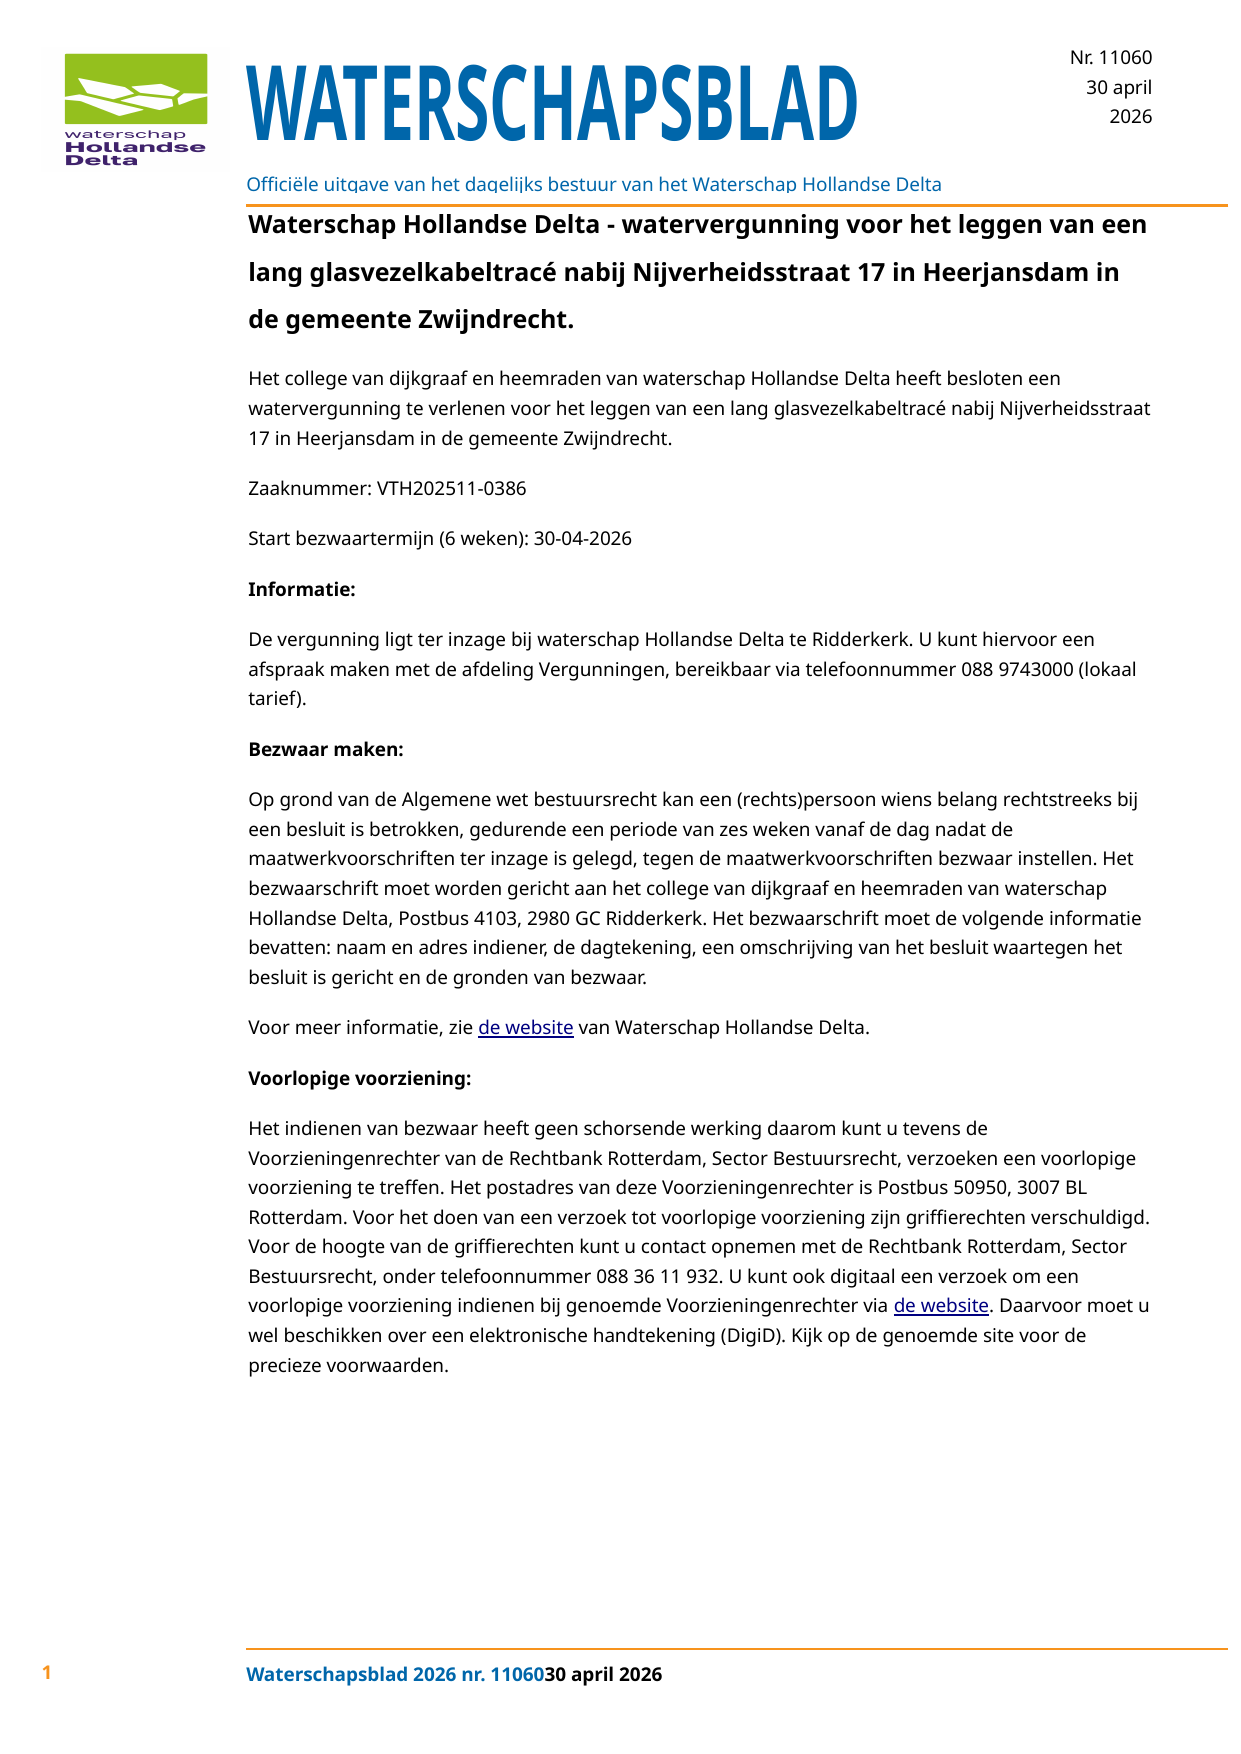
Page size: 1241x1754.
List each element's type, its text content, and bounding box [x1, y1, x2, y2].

text Bezwaar maken: [248, 736, 1152, 762]
text Voor meer informatie, zie de website van Waterschap Hollandse Delta. [248, 1014, 1152, 1040]
text Het college van dijkgraaf en heemraden van waterschap Hollandse Delta heeft besloten een watervergunning te verlenen voor het leggen van een lang glasvezelkabeltracé nabij Nijverheidsstraat 17 in Heerjansdam in de gemeente Zwijndrecht. [248, 366, 1152, 450]
text Op grond van de Algemene wet bestuursrecht kan een (rechts)persoon wiens belang rechtstreeks bij een besluit is betrokken, gedurende een periode van zes weken vanaf de dag nadat de maatwerkvoorschriften ter inzage is gelegd, tegen de maatwerkvoorschriften bezwaar instellen. Het bezwaarschrift moet worden gericht aan het college van dijkgraaf en heemraden van waterschap Hollandse Delta, Postbus 4103, 2980 GC Ridderkerk. Het bezwaarschrift moet de volgende informatie bevatten: naam en adres indiener, de dagtekening, een omschrijving van het besluit waartegen het besluit is gericht en de gronden van bezwaar. [248, 786, 1152, 989]
text Het indienen van bezwaar heeft geen schorsende werking daarom kunt u tevens de Voorzieningenrechter van de Rechtbank Rotterdam, Sector Bestuursrecht, verzoeken een voorlopige voorziening te treffen. Het postadres van deze Voorzieningenrechter is Postbus 50950, 3007 BL Rotterdam. Voor het doen van een verzoek tot voorlopige voorziening zijn griffierechten verschuldigd. Voor de hoogte van de griffierechten kunt u contact opnemen met de Rechtbank Rotterdam, Sector Bestuursrecht, onder telefoonnummer 088 36 11 932. U kunt ook digitaal een verzoek om een voorlopige voorziening indienen bij genoemde Voorzieningenrechter via de website. Daarvoor moet u wel beschikken over een elektronische handtekening (DigiD). Kijk op de genoemde site voor de precieze voorwaarden. [248, 1115, 1152, 1377]
text Waterschap Hollandse Delta - watervergunning voor het leggen van een lang glasvezelkabeltracé nabij Nijverheidsstraat 17 in Heerjansdam in de gemeente Zwijndrecht. [248, 207, 1152, 336]
picture [41, 47, 231, 172]
text Start bezwaartermijn (6 weken): 30-04-2026 [248, 526, 1152, 551]
text Zaaknummer: VTH202511-0386 [248, 475, 1152, 501]
text Voorlopige voorziening: [248, 1065, 1152, 1090]
text Informatie: [248, 576, 1152, 602]
text De vergunning ligt ter inzage bij waterschap Hollandse Delta te Ridderkerk. U kunt hiervoor een afspraak maken met de afdeling Vergunningen, bereikbaar via telefoonnummer 088 9743000 (lokaal tarief). [248, 626, 1152, 711]
